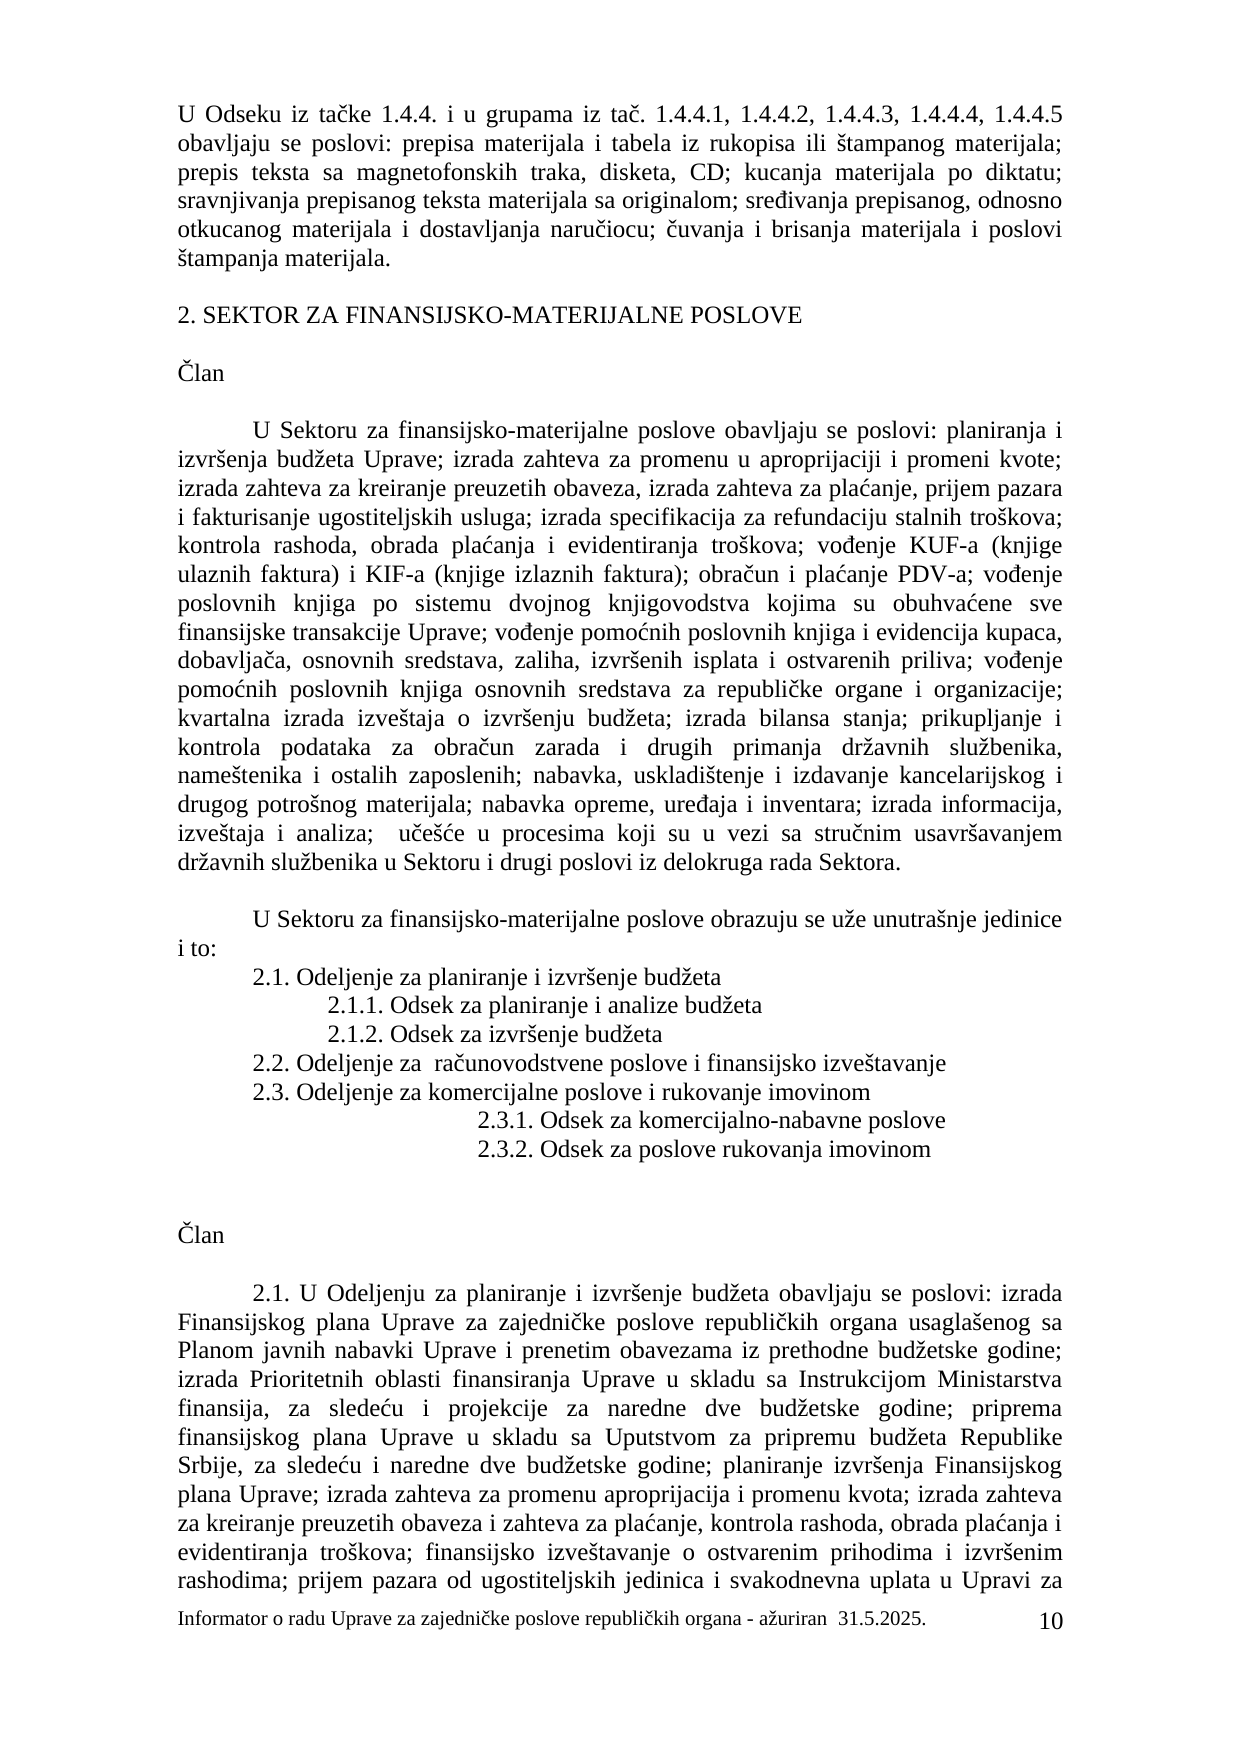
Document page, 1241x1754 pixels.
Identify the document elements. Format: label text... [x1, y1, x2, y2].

subtitle 2.3.1. Odsek za komercijalno-nabavne poslove [177, 1105, 1063, 1134]
subtitle 2. SEKTOR ZA FINANSIJSKO-MATERIJALNE POSLOVE [177, 300, 1063, 329]
subtitle Član [177, 358, 1063, 387]
subtitle 2.2. Odeljenje za računovodstvene poslove i finansijsko izveštavanje [177, 1048, 1063, 1077]
subtitle U Sektoru za finansijsko-materijalne poslove obavljaju se poslovi: planiranja i izvršenja budžeta Uprave; izrada zahteva za promenu u aproprijaciji i promeni kvote; izrada zahteva za kreiranje preuzetih obaveza, izrada zahteva za plaćanje, prijem pazara i fakturisanje ugostiteljskih usluga; izrada specifikacija za refundaciju stalnih troškova; kontrola rashoda, obrada plaćanja i evidentiranja troškova; vođenje KUF-a (knjige ulaznih faktura) i KIF-a (knjige izlaznih faktura); obračun i plaćanje PDV-a; vođenje poslovnih knjiga po sistemu dvojnog knjigovodstva kojima su obuhvaćene sve finansijske transakcije Uprave; vođenje pomoćnih poslovnih knjiga i evidencija kupaca, dobavljača, osnovnih sredstava, zaliha, izvršenih isplata i ostvarenih priliva; vođenje pomoćnih poslovnih knjiga osnovnih sredstava za republičke organe i organizacije; kvartalna izrada izveštaja o izvršenju budžeta; izrada bilansa stanja; prikupljanje i kontrola podataka za obračun zarada i drugih primanja državnih službenika, nameštenika i ostalih zaposlenih; nabavka, uskladištenje i izdavanje kancelarijskog i drugog potrošnog materijala; nabavka opreme, uređaja i inventara; izrada informacija, izveštaja i analiza; učešće u procesima koji su u vezi sa stručnim usavršavanjem državnih službenika u Sektoru i drugi poslovi iz delokruga rada Sektora. [177, 415, 1063, 875]
subtitle U Odseku iz tačke 1.4.4. i u grupama iz tač. 1.4.4.1, 1.4.4.2, 1.4.4.3, 1.4.4.4, 1.4.4.5 obavljaju se poslovi: prepisa materijala i tabela iz rukopisa ili štampanog materijala; prepis teksta sa magnetofonskih traka, disketa, CD; kucanja materijala po diktatu; sravnjivanja prepisanog teksta materijala sa originalom; sređivanja prepisanog, odnosno otkucanog materijala i dostavljanja naručiocu; čuvanja i brisanja materijala i poslovi štampanja materijala. [177, 99, 1063, 272]
subtitle 2.1. U Odeljenju za planiranje i izvršenje budžeta obavljaju se poslovi: izrada Finansijskog plana Uprave za zajedničke poslove republičkih organa usaglašenog sa Planom javnih nabavki Uprave i prenetim obavezama iz prethodne budžetske godine; izrada Prioritetnih oblasti finansiranja Uprave u skladu sa Instrukcijom Ministarstva finansija, za sledeću i projekcije za naredne dve budžetske godine; priprema finansijskog plana Uprave u skladu sa Uputstvom za pripremu budžeta Republike Srbije, za sledeću i naredne dve budžetske godine; planiranje izvršenja Finansijskog plana Uprave; izrada zahteva za promenu aproprijacija i promenu kvota; izrada zahteva za kreiranje preuzetih obaveza i zahteva za plaćanje, kontrola rashoda, obrada plaćanja i evidentiranja troškova; finansijsko izveštavanje o ostvarenim prihodima i izvršenim rashodima; prijem pazara od ugostiteljskih jedinica i svakodnevna uplata u Upravi za [177, 1278, 1063, 1594]
subtitle 2.1. Odeljenje za planiranje i izvršenje budžeta [177, 962, 1063, 990]
subtitle Član [177, 1220, 1063, 1249]
subtitle 2.1.1. Odsek za planiranje i analize budžeta [177, 990, 1063, 1019]
subtitle 2.3.2. Odsek za poslove rukovanja imovinom [177, 1134, 1063, 1163]
subtitle 2.1.2. Odsek za izvršenje budžeta [177, 1019, 1063, 1048]
subtitle 2.3. Odeljenje za komercijalne poslove i rukovanje imovinom [177, 1077, 1063, 1105]
subtitle U Sektoru za finansijsko-materijalne poslove obrazuju se uže unutrašnje jedinice i to: [177, 904, 1063, 962]
